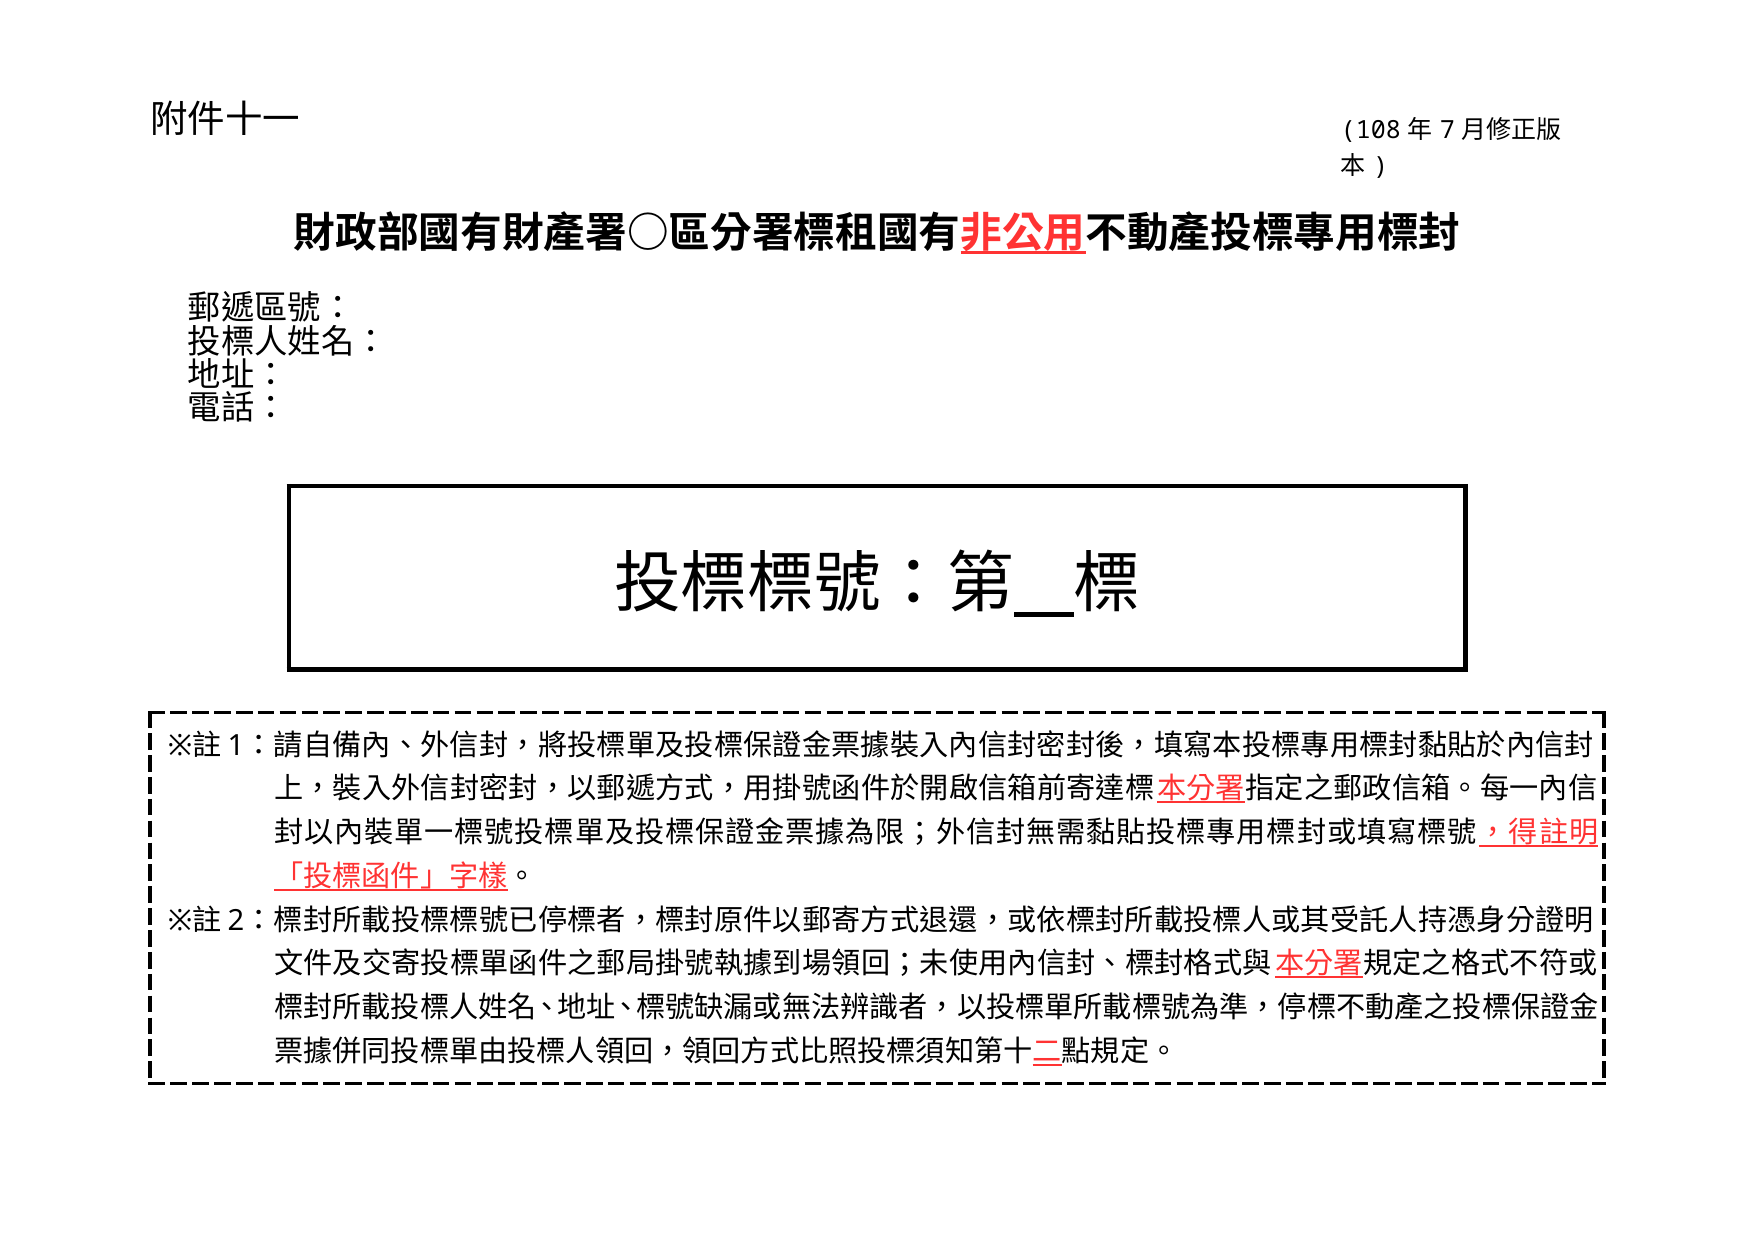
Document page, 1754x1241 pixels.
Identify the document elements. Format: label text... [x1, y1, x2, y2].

text 財政部國有財產署○區分署標租國有非公用不動產投標專用標封 [150, 199, 1604, 260]
table_header 投標標號：第 標 [291, 488, 1463, 667]
text 地址： [187, 360, 1604, 393]
text 投標人姓名： [187, 326, 1604, 360]
table_header ※註1：請自備內、外信封，將投標單及投標保證金票據裝入內信封密封後，填寫本投標專用標封黏貼於內信封上，裝入外信封密封，以郵遞方式，用掛號函件於開啟信箱前寄達標本分署指定之郵政信箱。每一內信封以內裝單一標號投標單及投標保證金票據為限；外信封無需黏貼投標專用標封或填寫標號，得註明「投標函件」字樣。 ※註2：標封所載投標標號已停標者，標封原件以郵寄方式退還，或依標封所載投標人或其受託人持憑身分證明文件及交寄投標單函件之郵局掛號執據到場領回；未使用內信封、標封格式與本分署規定之格式不符或標封所載投標人姓名、地址、標號缺漏或無法辨識者，以投標單所載標號為準，停標不動產之投標保證金票據併同投標單由投標人領回，領回方式比照投標須知第十二點規定。 [150, 711, 1604, 1082]
text 電話： [187, 393, 1604, 426]
text 郵遞區號： [187, 293, 1604, 326]
